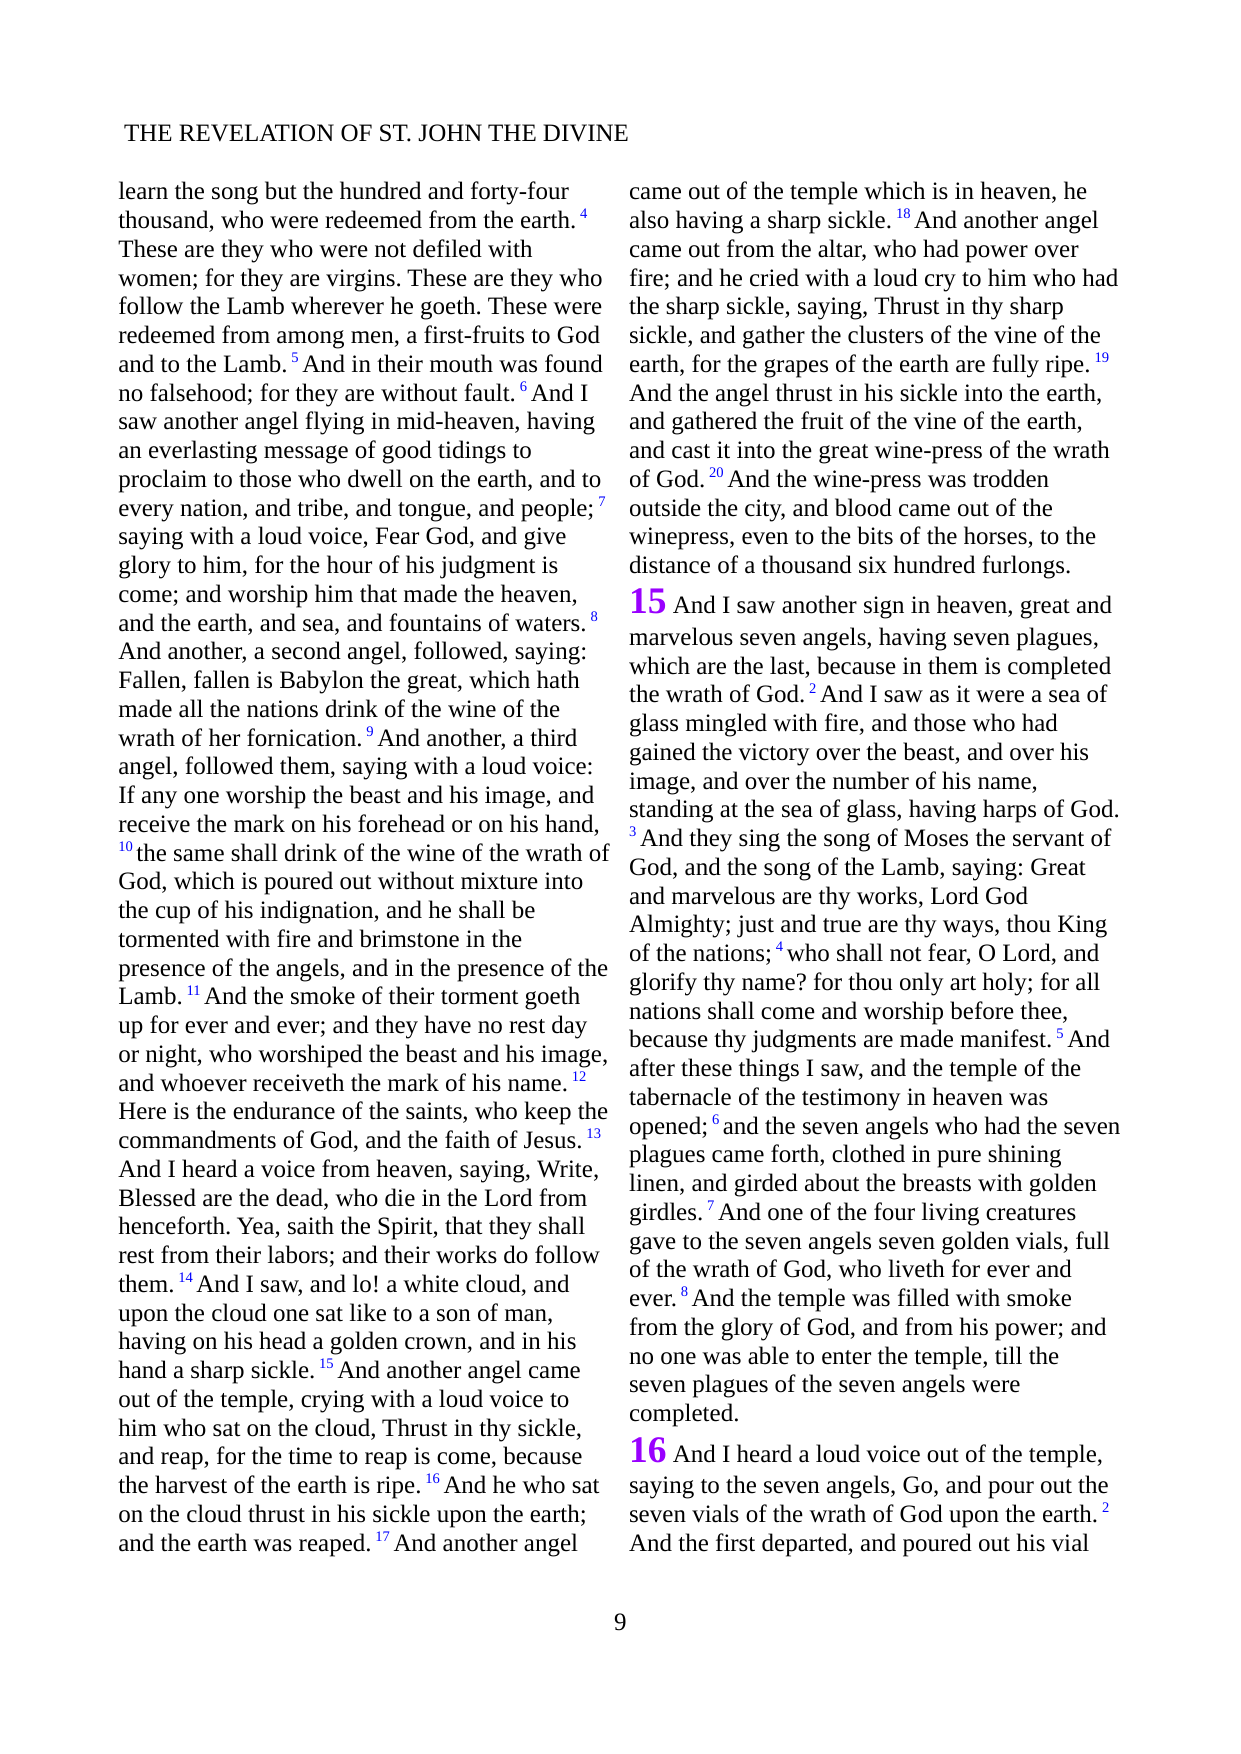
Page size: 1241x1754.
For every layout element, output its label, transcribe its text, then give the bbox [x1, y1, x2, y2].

text learn the song but the hundred and forty-four thousand, who were redeemed from the earth. 4 These are they who were not defiled with women; for they are virgins. These are they who follow the Lamb wherever he goeth. These were redeemed from among men, a first-fruits to God and to the Lamb. 5 And in their mouth was found no falsehood; for they are without fault. 6 And I saw another angel flying in mid-heaven, having an everlasting message of good tidings to proclaim to those who dwell on the earth, and to every nation, and tribe, and tongue, and people; 7 saying with a loud voice, Fear God, and give glory to him, for the hour of his judgment is come; and worship him that made the heaven, and the earth, and sea, and fountains of waters. 8 And another, a second angel, followed, saying: Fallen, fallen is Babylon the great, which hath made all the nations drink of the wine of the wrath of her fornication. 9 And another, a third angel, followed them, saying with a loud voice: If any one worship the beast and his image, and receive the mark on his forehead or on his hand, 10 the same shall drink of the wine of the wrath of God, which is poured out without mixture into the cup of his indignation, and he shall be tormented with fire and brimstone in the presence of the angels, and in the presence of the Lamb. 11 And the smoke of their torment goeth up for ever and ever; and they have no rest day or night, who worshiped the beast and his image, and whoever receiveth the mark of his name. 12 Here is the endurance of the saints, who keep the commandments of God, and the faith of Jesus. 13 And I heard a voice from heaven, saying, Write, Blessed are the dead, who die in the Lord from henceforth. Yea, saith the Spirit, that they shall rest from their labors; and their works do follow them. 14 And I saw, and lo! a white cloud, and upon the cloud one sat like to a son of man, having on his head a golden crown, and in his hand a sharp sickle. 15 And another angel came out of the temple, crying with a loud voice to him who sat on the cloud, Thrust in thy sickle, and reap, for the time to reap is come, because the harvest of the earth is ripe. 16 And he who sat on the cloud thrust in his sickle upon the earth; and the earth was reaped. 17 And another angel [118, 176, 611, 1556]
text came out of the temple which is in heaven, he also having a sharp sickle. 18 And another angel came out from the altar, who had power over fire; and he cried with a loud cry to him who had the sharp sickle, saying, Thrust in thy sharp sickle, and gather the clusters of the vine of the earth, for the grapes of the earth are fully ripe. 19 And the angel thrust in his sickle into the earth, and gathered the fruit of the vine of the earth, and cast it into the great wine-press of the wrath of God. 20 And the wine-press was trodden outside the city, and blood came out of the winepress, even to the bits of the horses, to the distance of a thousand six hundred furlongs. [629, 176, 1122, 579]
text 15 And I saw another sign in heaven, great and marvelous seven angels, having seven plagues, which are the last, because in them is completed the wrath of God. 2 And I saw as it were a sea of glass mingled with fire, and those who had gained the victory over the beast, and over his image, and over the number of his name, standing at the sea of glass, having harps of God. 3 And they sing the song of Moses the servant of God, and the song of the Lamb, saying: Great and marvelous are thy works, Lord God Almighty; just and true are thy ways, thou King of the nations; 4 who shall not fear, O Lord, and glorify thy name? for thou only art holy; for all nations shall come and worship before thee, because thy judgments are made manifest. 5 And after these things I saw, and the temple of the tabernacle of the testimony in heaven was opened; 6 and the seven angels who had the seven plagues came forth, clothed in pure shining linen, and girded about the breasts with golden girdles. 7 And one of the four living creatures gave to the seven angels seven golden vials, full of the wrath of God, who liveth for ever and ever. 8 And the temple was filled with smoke from the glory of God, and from his power; and no one was able to enter the temple, till the seven plagues of the seven angels were completed. [629, 579, 1122, 1427]
text 16 And I heard a loud voice out of the temple, saying to the seven angels, Go, and pour out the seven vials of the wrath of God upon the earth. 2 And the first departed, and poured out his vial [629, 1427, 1122, 1556]
